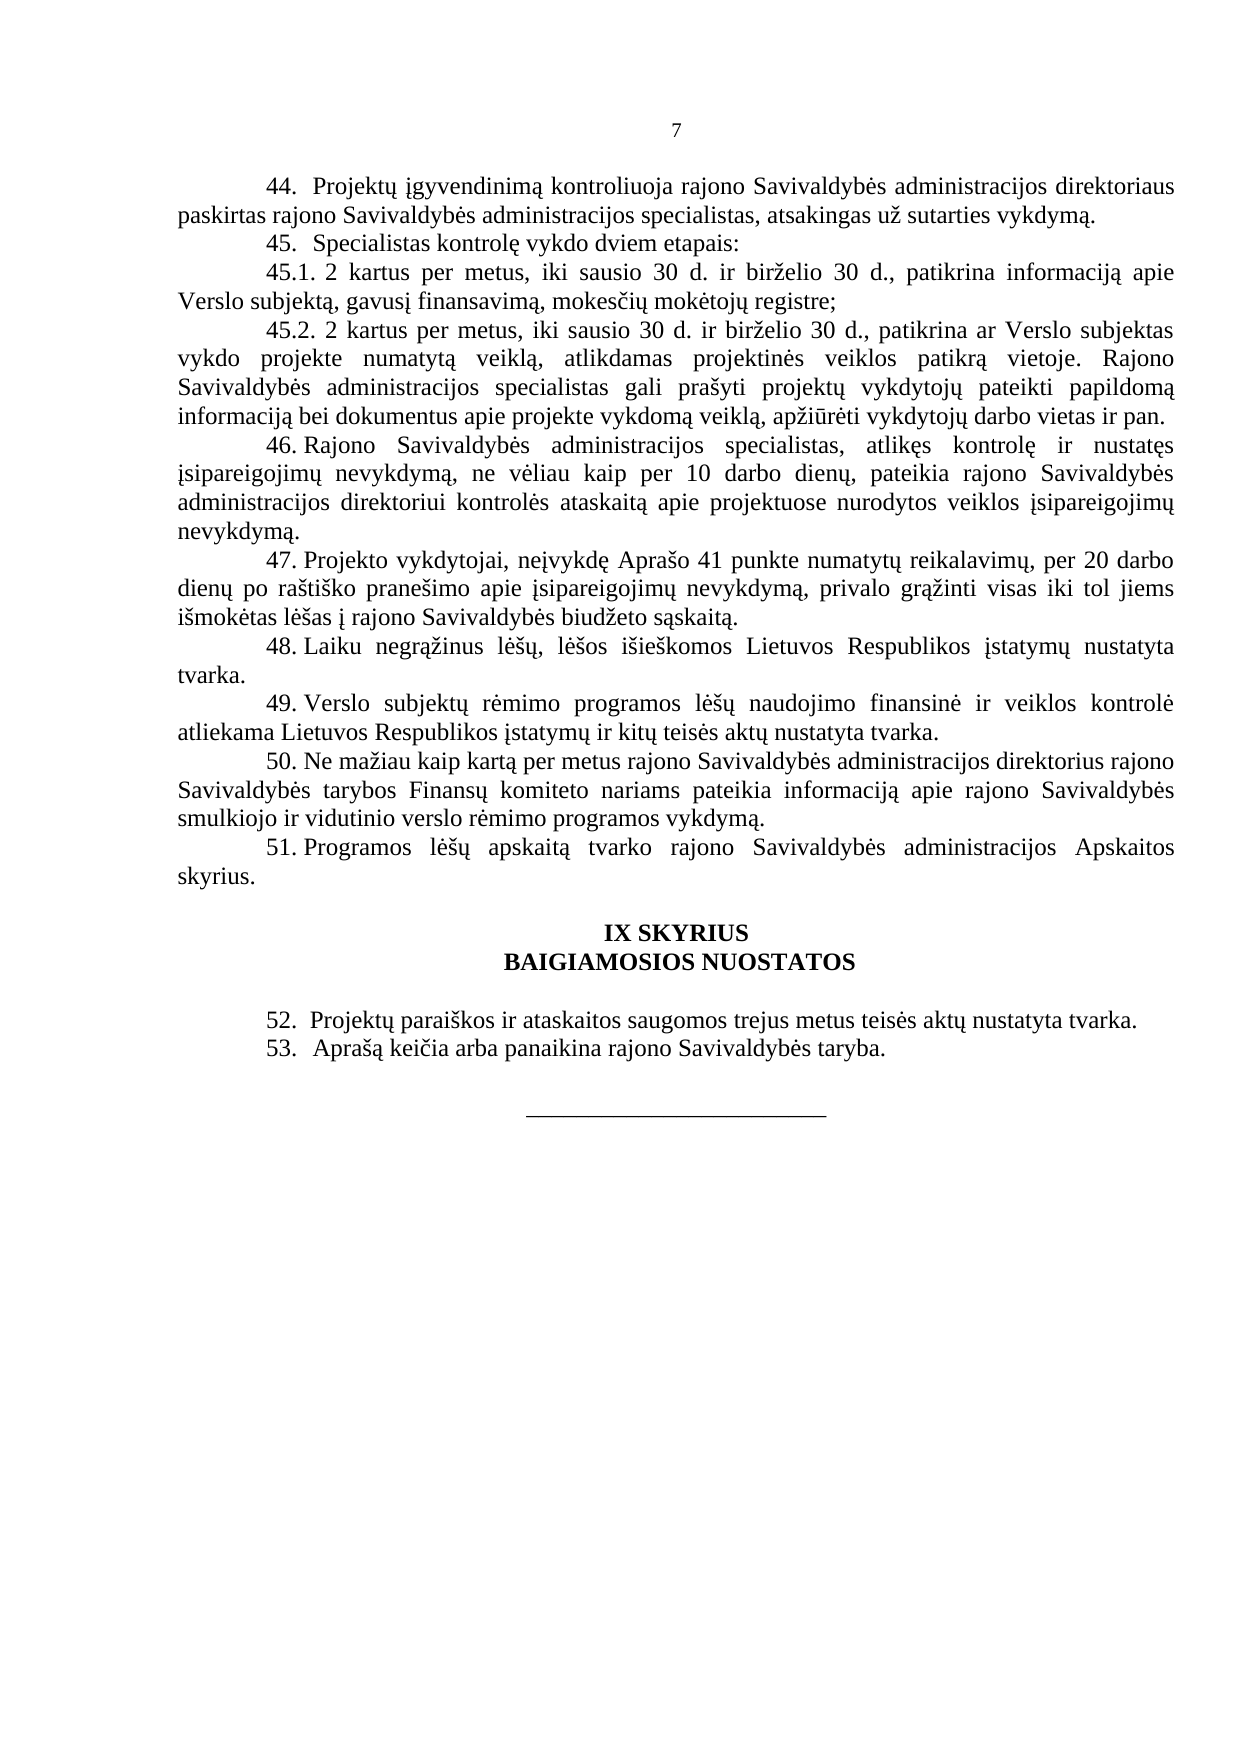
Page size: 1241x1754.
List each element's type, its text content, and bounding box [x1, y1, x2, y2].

text ________________________ [177, 1091, 1175, 1120]
text 48. Laiku negrąžinus lėšų, lėšos išieškomos Lietuvos Respublikos įstatymų nustatyta tvarka. [177, 631, 1175, 688]
text 50. Ne mažiau kaip kartą per metus rajono Savivaldybės administracijos direktorius rajono Savivaldybės tarybos Finansų komiteto nariams pateikia informaciją apie rajono Savivaldybės smulkiojo ir vidutinio verslo rėmimo programos vykdymą. [177, 746, 1175, 832]
text 53. Aprašą keičia arba panaikina rajono Savivaldybės taryba. [177, 1033, 1175, 1062]
text 52. Projektų paraiškos ir ataskaitos saugomos trejus metus teisės aktų nustatyta tvarka. [177, 1005, 1175, 1033]
text 51. Programos lėšų apskaitą tvarko rajono Savivaldybės administracijos Apskaitos skyrius. [177, 832, 1175, 890]
text 44. Projektų įgyvendinimą kontroliuoja rajono Savivaldybės administracijos direktoriaus paskirtas rajono Savivaldybės administracijos specialistas, atsakingas už sutarties vykdymą. [177, 171, 1175, 228]
text 45.1. 2 kartus per metus, iki sausio 30 d. ir birželio 30 d., patikrina informaciją apie Verslo subjektą, gavusį finansavimą, mokesčių mokėtojų registre; [177, 257, 1175, 315]
text 47. Projekto vykdytojai, neįvykdę Aprašo 41 punkte numatytų reikalavimų, per 20 darbo dienų po raštiško pranešimo apie įsipareigojimų nevykdymą, privalo grąžinti visas iki tol jiems išmokėtas lėšas į rajono Savivaldybės biudžeto sąskaitą. [177, 545, 1175, 631]
text 46. Rajono Savivaldybės administracijos specialistas, atlikęs kontrolę ir nustatęs įsipareigojimų nevykdymą, ne vėliau kaip per 10 darbo dienų, pateikia rajono Savivaldybės administracijos direktoriui kontrolės ataskaitą apie projektuose nurodytos veiklos įsipareigojimų nevykdymą. [177, 430, 1175, 545]
text 45.2. 2 kartus per metus, iki sausio 30 d. ir birželio 30 d., patikrina ar Verslo subjektas vykdo projekte numatytą veiklą, atlikdamas projektinės veiklos patikrą vietoje. Rajono Savivaldybės administracijos specialistas gali prašyti projektų vykdytojų pateikti papildomą informaciją bei dokumentus apie projekte vykdomą veiklą, apžiūrėti vykdytojų darbo vietas ir pan. [177, 315, 1175, 430]
text IX SKYRIUS [177, 918, 1175, 947]
text 45. Specialistas kontrolę vykdo dviem etapais: [177, 228, 1175, 257]
text BAIGIAMOSIOS NUOSTATOS [177, 947, 1175, 976]
text 49. Verslo subjektų rėmimo programos lėšų naudojimo finansinė ir veiklos kontrolė atliekama Lietuvos Respublikos įstatymų ir kitų teisės aktų nustatyta tvarka. [177, 688, 1175, 746]
